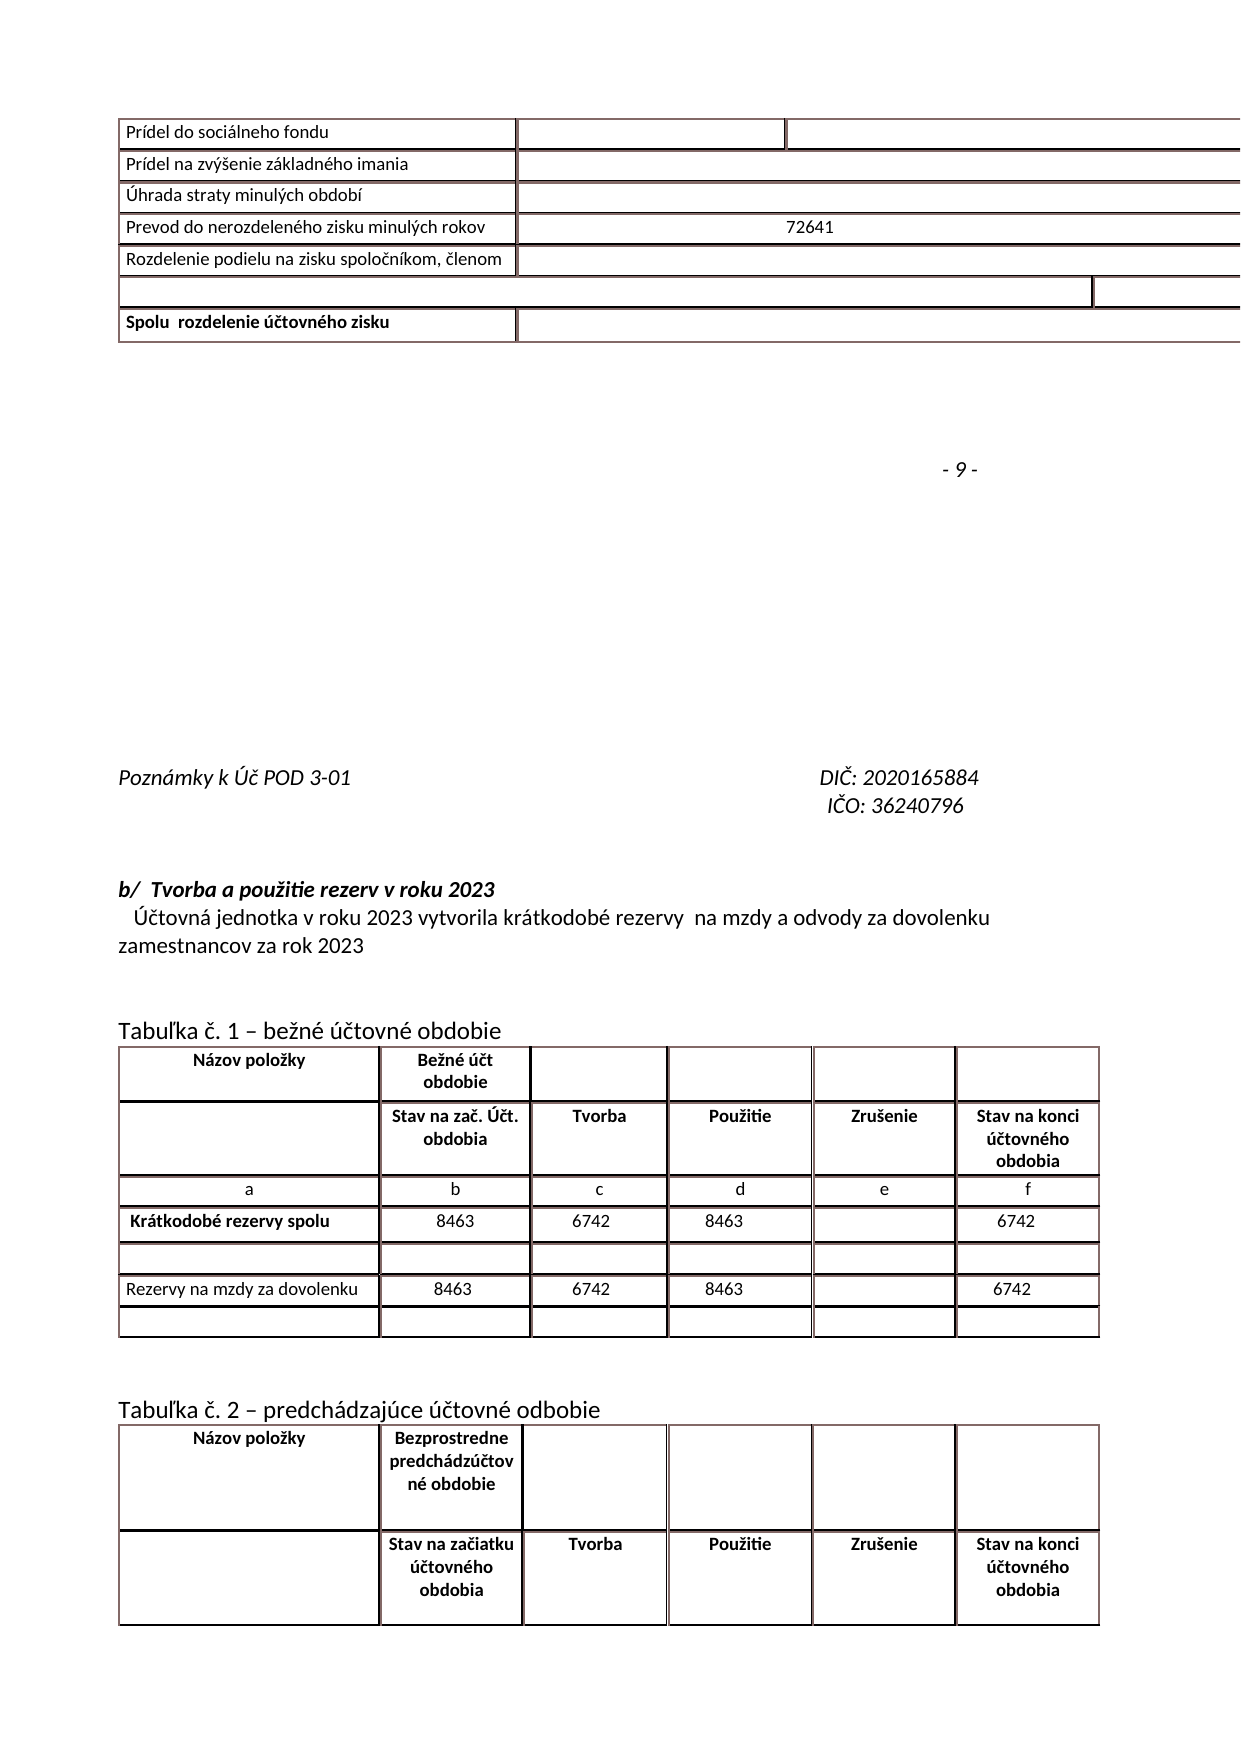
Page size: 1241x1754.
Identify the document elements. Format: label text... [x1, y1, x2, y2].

table_cell [958, 1245, 1098, 1273]
table_cell f [958, 1178, 1098, 1205]
table_cell [519, 120, 784, 148]
table_header [524, 1426, 666, 1529]
table_cell [120, 1532, 378, 1624]
text - 9 - [118, 455, 1122, 483]
table_header Bežné účt obdobie [382, 1048, 529, 1100]
table_cell Zrušenie [814, 1533, 954, 1624]
table_header Názov položky [120, 1048, 378, 1100]
table_cell [519, 310, 1240, 341]
table_header Názov položky [120, 1426, 378, 1529]
table_cell [533, 1308, 666, 1336]
table_cell 6742 [958, 1209, 1098, 1241]
table_cell [382, 1308, 529, 1336]
table_cell Tvorba [525, 1533, 666, 1624]
table_cell [1095, 278, 1240, 306]
table_cell 8463 [670, 1209, 811, 1241]
text b/ Tvorba a použitie rezerv v roku 2023 [118, 875, 1122, 903]
table_cell [815, 1277, 954, 1305]
table_cell 8463 [670, 1277, 811, 1305]
table_cell [120, 1308, 378, 1336]
table_cell Použitie [670, 1104, 811, 1174]
table_cell Stav na konci účtovného obdobia [958, 1104, 1098, 1174]
table_cell [382, 1245, 529, 1273]
table_cell a [120, 1178, 378, 1205]
table_cell [670, 1308, 811, 1336]
table_cell [815, 1245, 954, 1273]
table_cell Spolu rozdelenie účtovného zisku [120, 310, 515, 341]
table_cell b [382, 1178, 529, 1205]
table_cell Úhrada straty minulých období [120, 184, 515, 212]
table_cell Zrušenie [815, 1104, 954, 1174]
table_cell [788, 120, 1240, 148]
table_cell [958, 1308, 1098, 1336]
table_cell 6742 [533, 1277, 666, 1305]
table_cell Rezervy na mzdy za dovolenku [120, 1277, 378, 1305]
table_header [532, 1048, 666, 1100]
table_cell [519, 247, 1240, 275]
table_cell [815, 1209, 954, 1241]
table_cell e [815, 1178, 954, 1205]
table_cell d [670, 1178, 811, 1205]
text IČO: 36240796 [118, 791, 1122, 819]
table_cell Prevod do nerozdeleného zisku minulých rokov [120, 215, 515, 243]
table_cell Rozdelenie podielu na zisku spoločníkom, členom [120, 247, 515, 275]
table_cell [533, 1245, 666, 1273]
table_cell [120, 1245, 378, 1273]
table_cell Stav na začiatku účtovného obdobia [382, 1533, 521, 1624]
table_header [670, 1048, 811, 1100]
table_cell c [533, 1178, 666, 1205]
text Tabuľka č. 2 – predchádzajúce účtovné odbobie [118, 1394, 1122, 1424]
table_cell [670, 1245, 811, 1273]
table_cell 8463 [382, 1277, 529, 1305]
table_cell [120, 1103, 378, 1174]
table_cell [815, 1308, 954, 1336]
table_cell Prídel na zvýšenie základného imania [120, 152, 515, 180]
table_header [958, 1048, 1098, 1100]
table_cell [519, 152, 1240, 180]
table_cell Stav na konci účtovného obdobia [958, 1533, 1098, 1624]
table_header [958, 1426, 1098, 1529]
table_cell Krátkodobé rezervy spolu [120, 1209, 378, 1241]
table_cell Použitie [670, 1533, 811, 1624]
table_cell Stav na zač. Účt. obdobia [382, 1104, 529, 1174]
table_cell 8463 [382, 1209, 529, 1241]
table_cell [120, 278, 1091, 306]
table_header [670, 1426, 811, 1529]
text Účtovná jednotka v roku 2023 vytvorila krátkodobé rezervy na mzdy a odvody za dovolenku zamestnancov za rok 2023 [118, 903, 1122, 959]
table_header Bezprostredne predchádzúčtovné obdobie [382, 1426, 521, 1529]
table_cell [519, 184, 1240, 212]
table_cell 6742 [533, 1209, 666, 1241]
table_cell Prídel do sociálneho fondu [120, 120, 515, 148]
table_cell 72641 [519, 215, 1240, 243]
table_cell 6742 [958, 1277, 1098, 1305]
table_header [814, 1426, 954, 1529]
text Tabuľka č. 1 – bežné účtovné obdobie [118, 1015, 1122, 1046]
text Poznámky k Úč POD 3-01 DIČ: 2020165884 [118, 763, 1122, 791]
table_header [815, 1048, 954, 1100]
table_cell Tvorba [533, 1104, 666, 1174]
